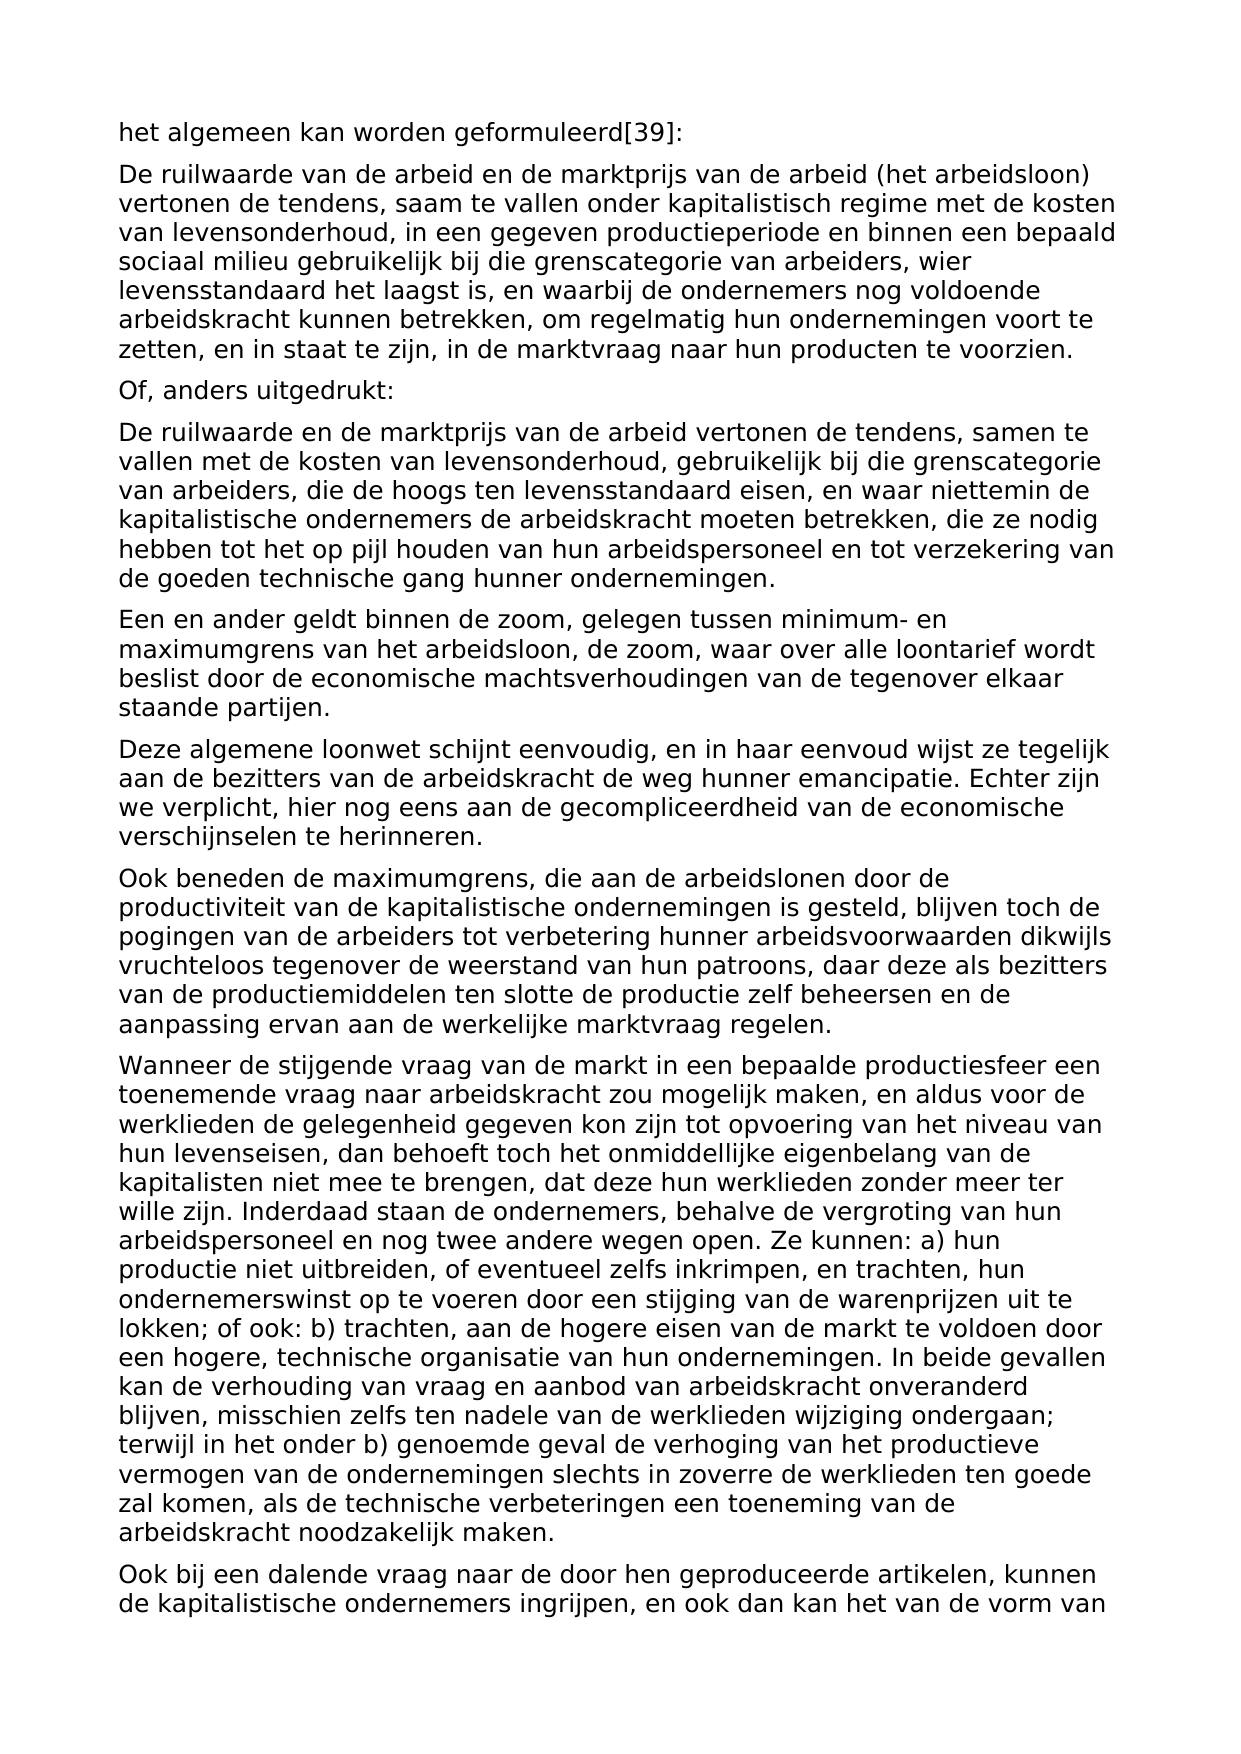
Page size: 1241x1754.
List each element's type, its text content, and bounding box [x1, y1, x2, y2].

text het algemeen kan worden geformuleerd[39]: [118, 118, 1122, 147]
text Of, anders uitgedrukt: [118, 376, 1122, 406]
text Wanneer de stijgende vraag van de markt in een bepaalde productiesfeer een toenemende vraag naar arbeidskracht zou mogelijk maken, en aldus voor de werklieden de gelegenheid gegeven kon zijn tot opvoering van het niveau van hun levenseisen, dan behoeft toch het onmiddellijke eigenbelang van de kapitalisten niet mee te brengen, dat deze hun werklieden zonder meer ter wille zijn. Inderdaad staan de ondernemers, behalve de vergroting van hun arbeidspersoneel en nog twee andere wegen open. Ze kunnen: a) hun productie niet uitbreiden, of eventueel zelfs inkrimpen, en trachten, hun ondernemerswinst op te voeren door een stijging van de warenprijzen uit te lokken; of ook: b) trachten, aan de hogere eisen van de markt te voldoen door een hogere, technische organisatie van hun ondernemingen. In beide gevallen kan de verhouding van vraag en aanbod van arbeidskracht onveranderd blijven, misschien zelfs ten nadele van de werklieden wijziging ondergaan; terwijl in het onder b) genoemde geval de verhoging van het productieve vermogen van de ondernemingen slechts in zoverre de werklieden ten goede zal komen, als de technische verbeteringen een toeneming van de arbeidskracht noodzakelijk maken. [118, 1051, 1122, 1547]
text De ruilwaarde van de arbeid en de marktprijs van de arbeid (het arbeidsloon) vertonen de tendens, saam te vallen onder kapitalistisch regime met de kosten van levensonderhoud, in een gegeven productieperiode en binnen een bepaald sociaal milieu gebruikelijk bij die grenscategorie van arbeiders, wier levensstandaard het laagst is, en waarbij de ondernemers nog voldoende arbeidskracht kunnen betrekken, om regelmatig hun ondernemingen voort te zetten, en in staat te zijn, in de marktvraag naar hun producten te voorzien. [118, 160, 1122, 364]
text De ruilwaarde en de marktprijs van de arbeid vertonen de tendens, samen te vallen met de kosten van levensonderhoud, gebruikelijk bij die grenscategorie van arbeiders, die de hoogs ten levensstandaard eisen, en waar niettemin de kapitalistische ondernemers de arbeidskracht moeten betrekken, die ze nodig hebben tot het op pijl houden van hun arbeidspersoneel en tot verzekering van de goeden technische gang hunner ondernemingen. [118, 418, 1122, 593]
text Ook beneden de maximumgrens, die aan de arbeidslonen door de productiviteit van de kapitalistische ondernemingen is gesteld, blijven toch de pogingen van de arbeiders tot verbetering hunner arbeidsvoorwaarden dikwijls vruchteloos tegenover de weerstand van hun patroons, daar deze als bezitters van de productiemiddelen ten slotte de productie zelf beheersen en de aanpassing ervan aan de werkelijke marktvraag regelen. [118, 864, 1122, 1039]
text Een en ander geldt binnen de zoom, gelegen tussen minimum- en maximumgrens van het arbeidsloon, de zoom, waar over alle loontarief wordt beslist door de economische machtsverhoudingen van de tegenover elkaar staande partijen. [118, 606, 1122, 722]
text Deze algemene loonwet schijnt eenvoudig, en in haar eenvoud wijst ze tegelijk aan de bezitters van de arbeidskracht de weg hunner emancipatie. Echter zijn we verplicht, hier nog eens aan de gecompliceerdheid van de economische verschijnselen te herinneren. [118, 735, 1122, 851]
text Ook bij een dalende vraag naar de door hen geproduceerde artikelen, kunnen de kapitalistische ondernemers ingrijpen, en ook dan kan het van de vorm van [118, 1560, 1122, 1618]
